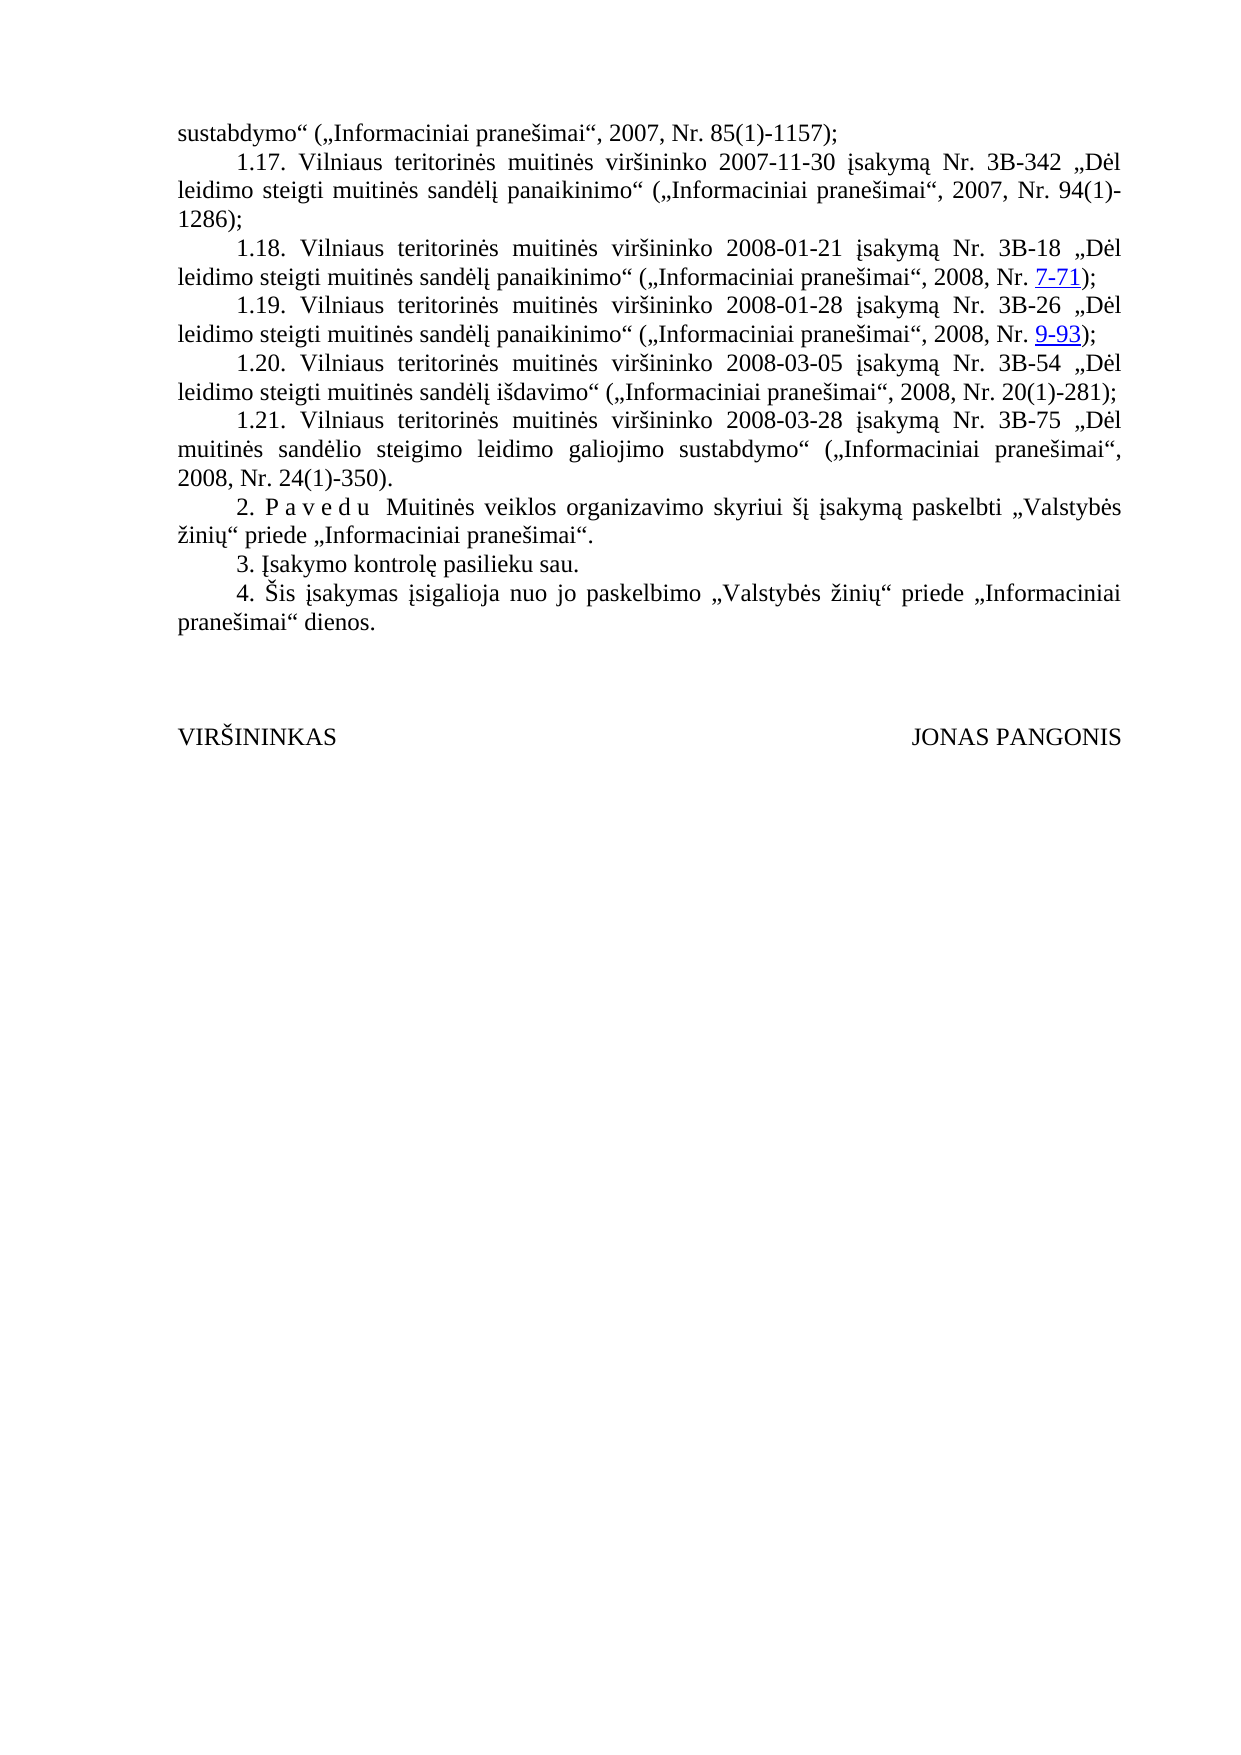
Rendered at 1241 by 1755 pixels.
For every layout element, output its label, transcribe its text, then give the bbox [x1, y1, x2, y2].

text 1.19. Vilniaus teritorinės muitinės viršininko 2008-01-28 įsakymą Nr. 3B-26 „Dėl leidimo steigti muitinės sandėlį panaikinimo“ („Informaciniai pranešimai“, 2008, Nr. 9-93); [177, 291, 1122, 348]
text VIRŠININKAS JONAS PANGONIS [177, 722, 1122, 751]
text sustabdymo“ („Informaciniai pranešimai“, 2007, Nr. 85(1)-1157); [177, 118, 1122, 147]
text 1.18. Vilniaus teritorinės muitinės viršininko 2008-01-21 įsakymą Nr. 3B-18 „Dėl leidimo steigti muitinės sandėlį panaikinimo“ („Informaciniai pranešimai“, 2008, Nr. 7-71); [177, 233, 1122, 291]
text 3. Įsakymo kontrolę pasilieku sau. [177, 549, 1122, 578]
text 1.21. Vilniaus teritorinės muitinės viršininko 2008-03-28 įsakymą Nr. 3B-75 „Dėl muitinės sandėlio steigimo leidimo galiojimo sustabdymo“ („Informaciniai pranešimai“, 2008, Nr. 24(1)-350). [177, 406, 1122, 492]
text 4. Šis įsakymas įsigalioja nuo jo paskelbimo „Valstybės žinių“ priede „Informaciniai pranešimai“ dienos. [177, 578, 1122, 636]
text 1.17. Vilniaus teritorinės muitinės viršininko 2007-11-30 įsakymą Nr. 3B-342 „Dėl leidimo steigti muitinės sandėlį panaikinimo“ („Informaciniai pranešimai“, 2007, Nr. 94(1)-1286); [177, 147, 1122, 233]
text 2. Pavedu Muitinės veiklos organizavimo skyriui šį įsakymą paskelbti „Valstybės žinių“ priede „Informaciniai pranešimai“. [177, 492, 1122, 549]
text 1.20. Vilniaus teritorinės muitinės viršininko 2008-03-05 įsakymą Nr. 3B-54 „Dėl leidimo steigti muitinės sandėlį išdavimo“ („Informaciniai pranešimai“, 2008, Nr. 20(1)-281); [177, 348, 1122, 406]
